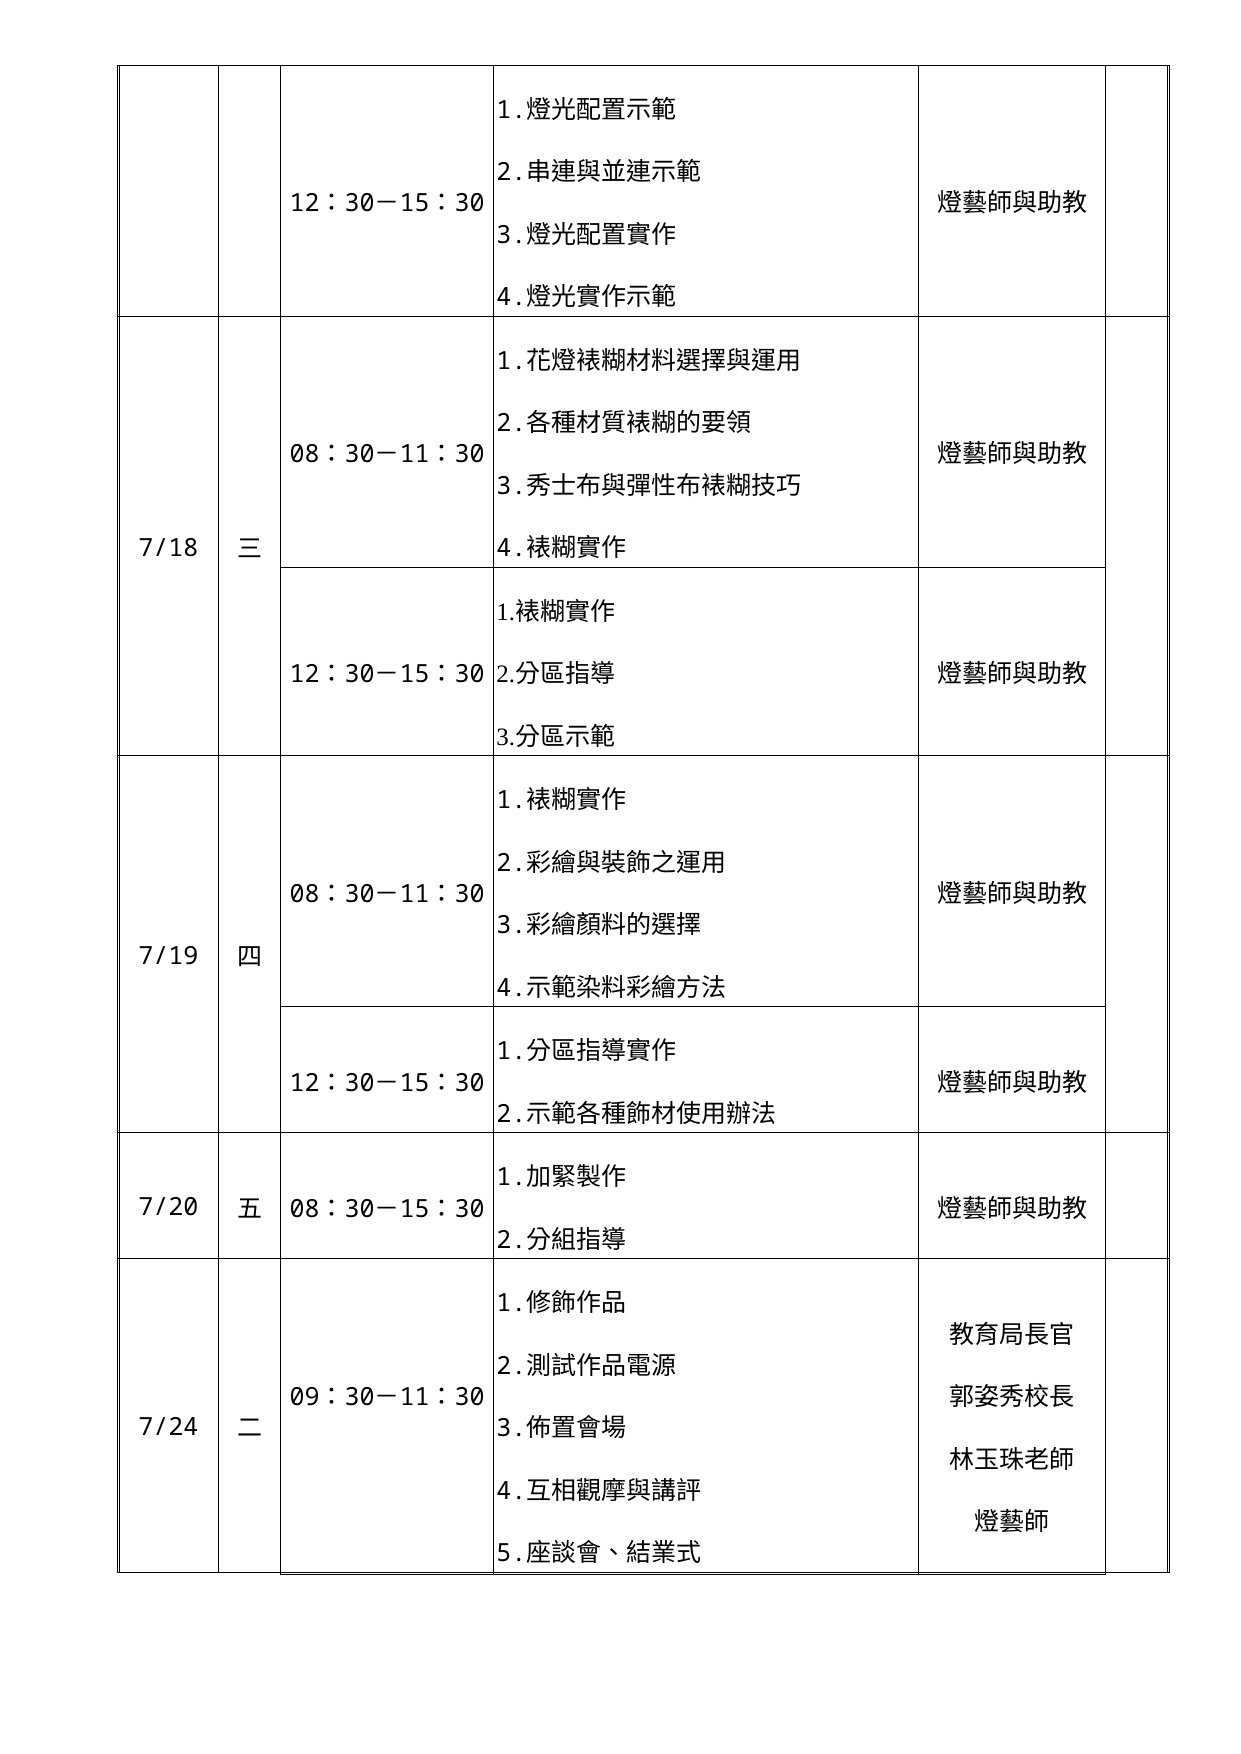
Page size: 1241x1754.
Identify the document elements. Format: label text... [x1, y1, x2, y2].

table_cell 1.燈光配置示範 2.串連與並連示範 3.燈光配置實作 4.燈光實作示範 [494, 66, 918, 316]
table_cell 四 [219, 756, 280, 1132]
table_cell 1.裱糊實作 2.分區指導 3.分區示範 [494, 568, 918, 755]
table_cell 1.加緊製作 2.分組指導 [494, 1133, 918, 1258]
table_cell [1106, 66, 1167, 316]
table_cell 教育局長官 郭姿秀校長 林玉珠老師 燈藝師 [919, 1259, 1105, 1572]
table_cell 12：30－15：30 [281, 568, 493, 755]
table_cell 12：30－15：30 [281, 1007, 493, 1132]
table_cell 1.修飾作品 2.測試作品電源 3.佈置會場 4.互相觀摩與講評 5.座談會、結業式 [494, 1259, 918, 1572]
table_cell 五 [219, 1133, 280, 1258]
table_cell 08：30－15：30 [281, 1133, 493, 1258]
table_cell 7/20 [120, 1133, 218, 1258]
table_cell 燈藝師與助教 [919, 756, 1105, 1006]
table_cell 08：30－11：30 [281, 317, 493, 567]
table_cell [120, 66, 218, 316]
table_cell 7/18 [120, 317, 218, 755]
table_cell 燈藝師與助教 [919, 568, 1105, 755]
table_cell 燈藝師與助教 [919, 1133, 1105, 1258]
table_cell 7/19 [120, 756, 218, 1132]
table_cell 09：30－11：30 [281, 1259, 493, 1572]
table_cell 燈藝師與助教 [919, 1007, 1105, 1132]
table_cell [1106, 317, 1167, 755]
table_cell [1106, 1133, 1167, 1258]
table_cell 1.花燈裱糊材料選擇與運用 2.各種材質裱糊的要領 3.秀士布與彈性布裱糊技巧 4.裱糊實作 [494, 317, 918, 567]
table_cell 1.分區指導實作 2.示範各種飾材使用辦法 [494, 1007, 918, 1132]
table_cell [1106, 1259, 1167, 1572]
table_cell [219, 66, 280, 316]
table_cell 二 [219, 1259, 280, 1572]
table_cell 燈藝師與助教 [919, 66, 1105, 316]
table_cell 12：30－15：30 [281, 66, 493, 316]
table_cell 7/24 [120, 1259, 218, 1572]
table_cell 三 [219, 317, 280, 755]
table_cell 1.裱糊實作 2.彩繪與裝飾之運用 3.彩繪顏料的選擇 4.示範染料彩繪方法 [494, 756, 918, 1006]
table_cell 08：30－11：30 [281, 756, 493, 1006]
table_cell [1106, 756, 1167, 1132]
table_cell 燈藝師與助教 [919, 317, 1105, 567]
